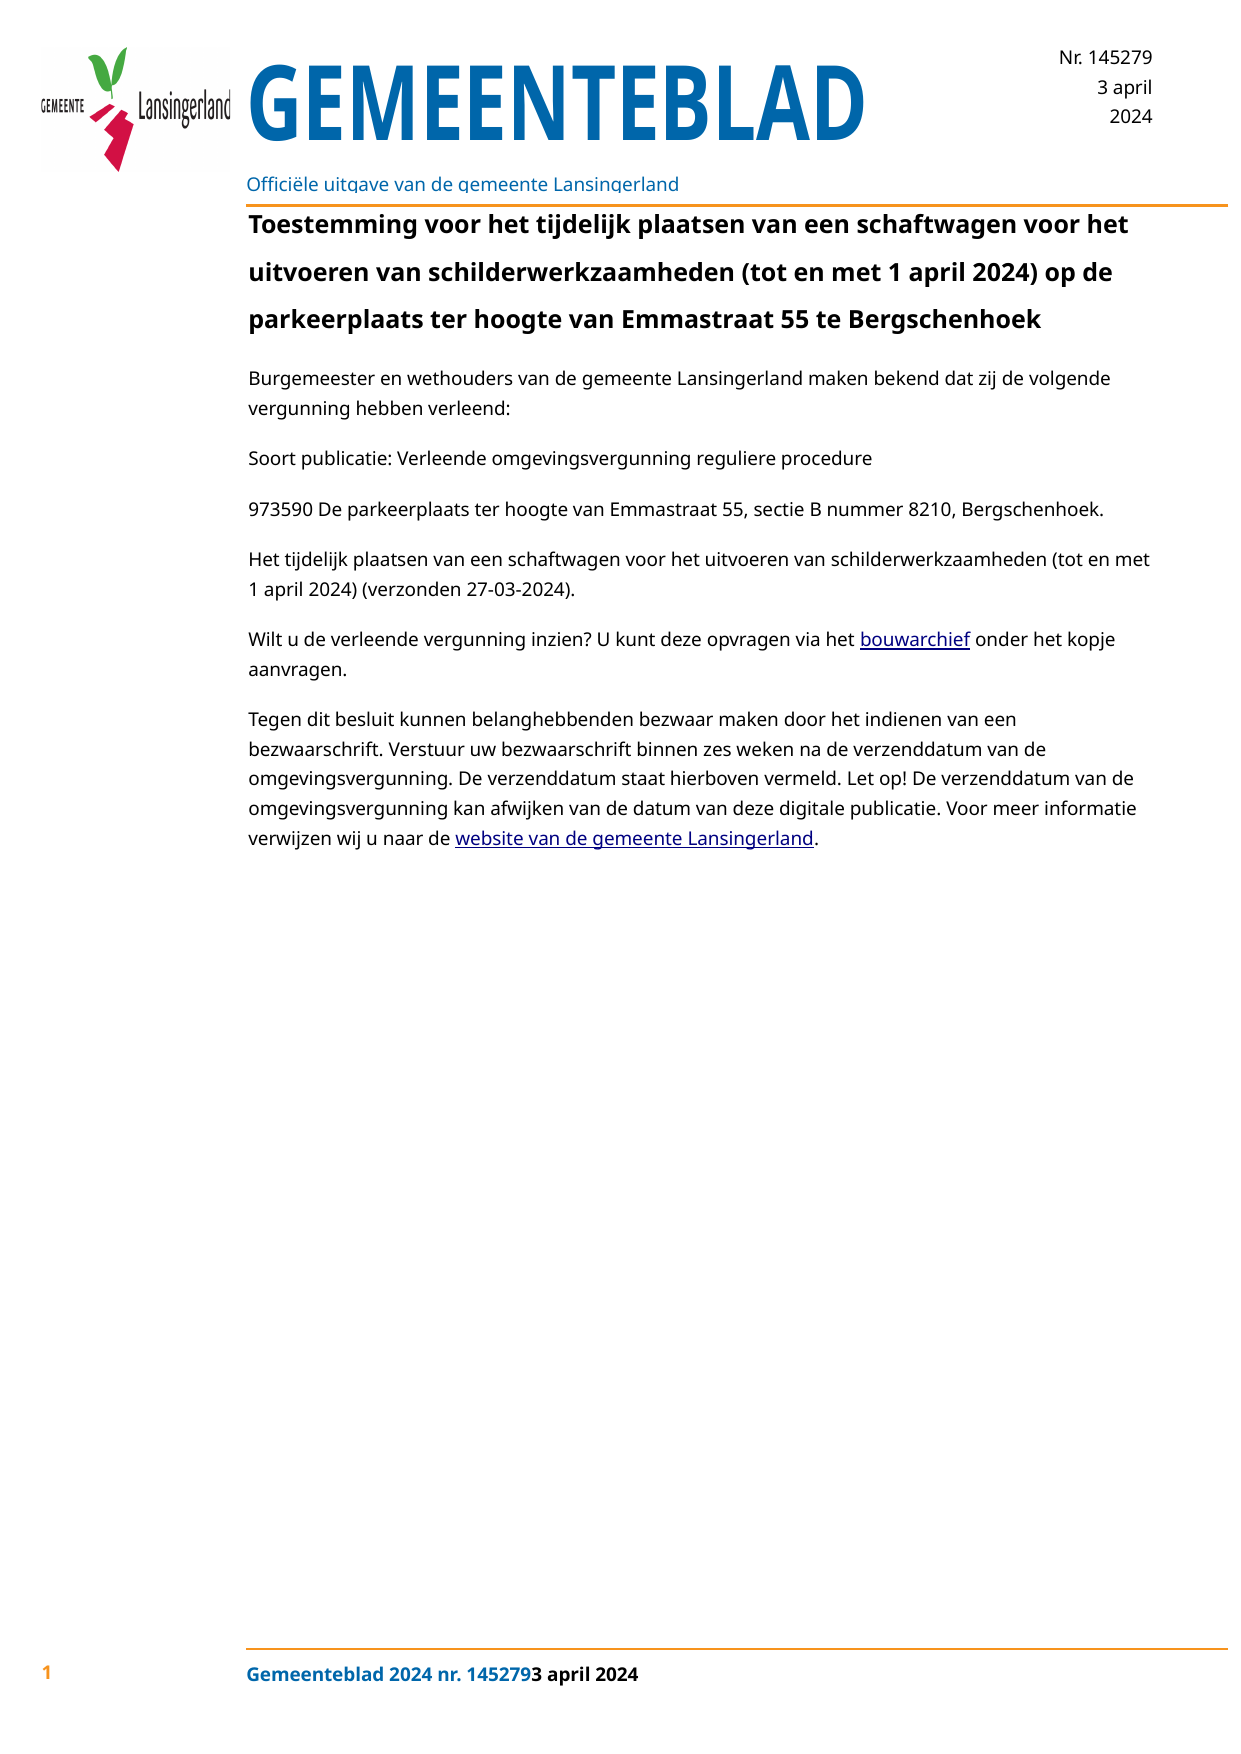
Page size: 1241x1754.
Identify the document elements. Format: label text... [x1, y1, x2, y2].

text Het tijdelijk plaatsen van een schaftwagen voor het uitvoeren van schilderwerkzaamheden (tot en met 1 april 2024) (verzonden 27-03-2024). [248, 546, 1152, 602]
picture [41, 47, 231, 172]
text Soort publicatie: Verleende omgevingsvergunning reguliere procedure [248, 446, 1152, 471]
text Wilt u de verleende vergunning inzien? U kunt deze opvragen via het bouwarchief onder het kopje aanvragen. [248, 626, 1152, 682]
text 973590 De parkeerplaats ter hoogte van Emmastraat 55, sectie B nummer 8210, Bergschenhoek. [248, 496, 1152, 522]
text Toestemming voor het tijdelijk plaatsen van een schaftwagen voor het uitvoeren van schilderwerkzaamheden (tot en met 1 april 2024) op de parkeerplaats ter hoogte van Emmastraat 55 te Bergschenhoek [248, 207, 1152, 336]
text Burgemeester en wethouders van de gemeente Lansingerland maken bekend dat zij de volgende vergunning hebben verleend: [248, 366, 1152, 421]
text Tegen dit besluit kunnen belanghebbenden bezwaar maken door het indienen van een bezwaarschrift. Verstuur uw bezwaarschrift binnen zes weken na de verzenddatum van de omgevingsvergunning. De verzenddatum staat hierboven vermeld. Let op! De verzenddatum van de omgevingsvergunning kan afwijken van de datum van deze digitale publicatie. Voor meer informatie verwijzen wij u naar de website van de gemeente Lansingerland. [248, 706, 1152, 850]
